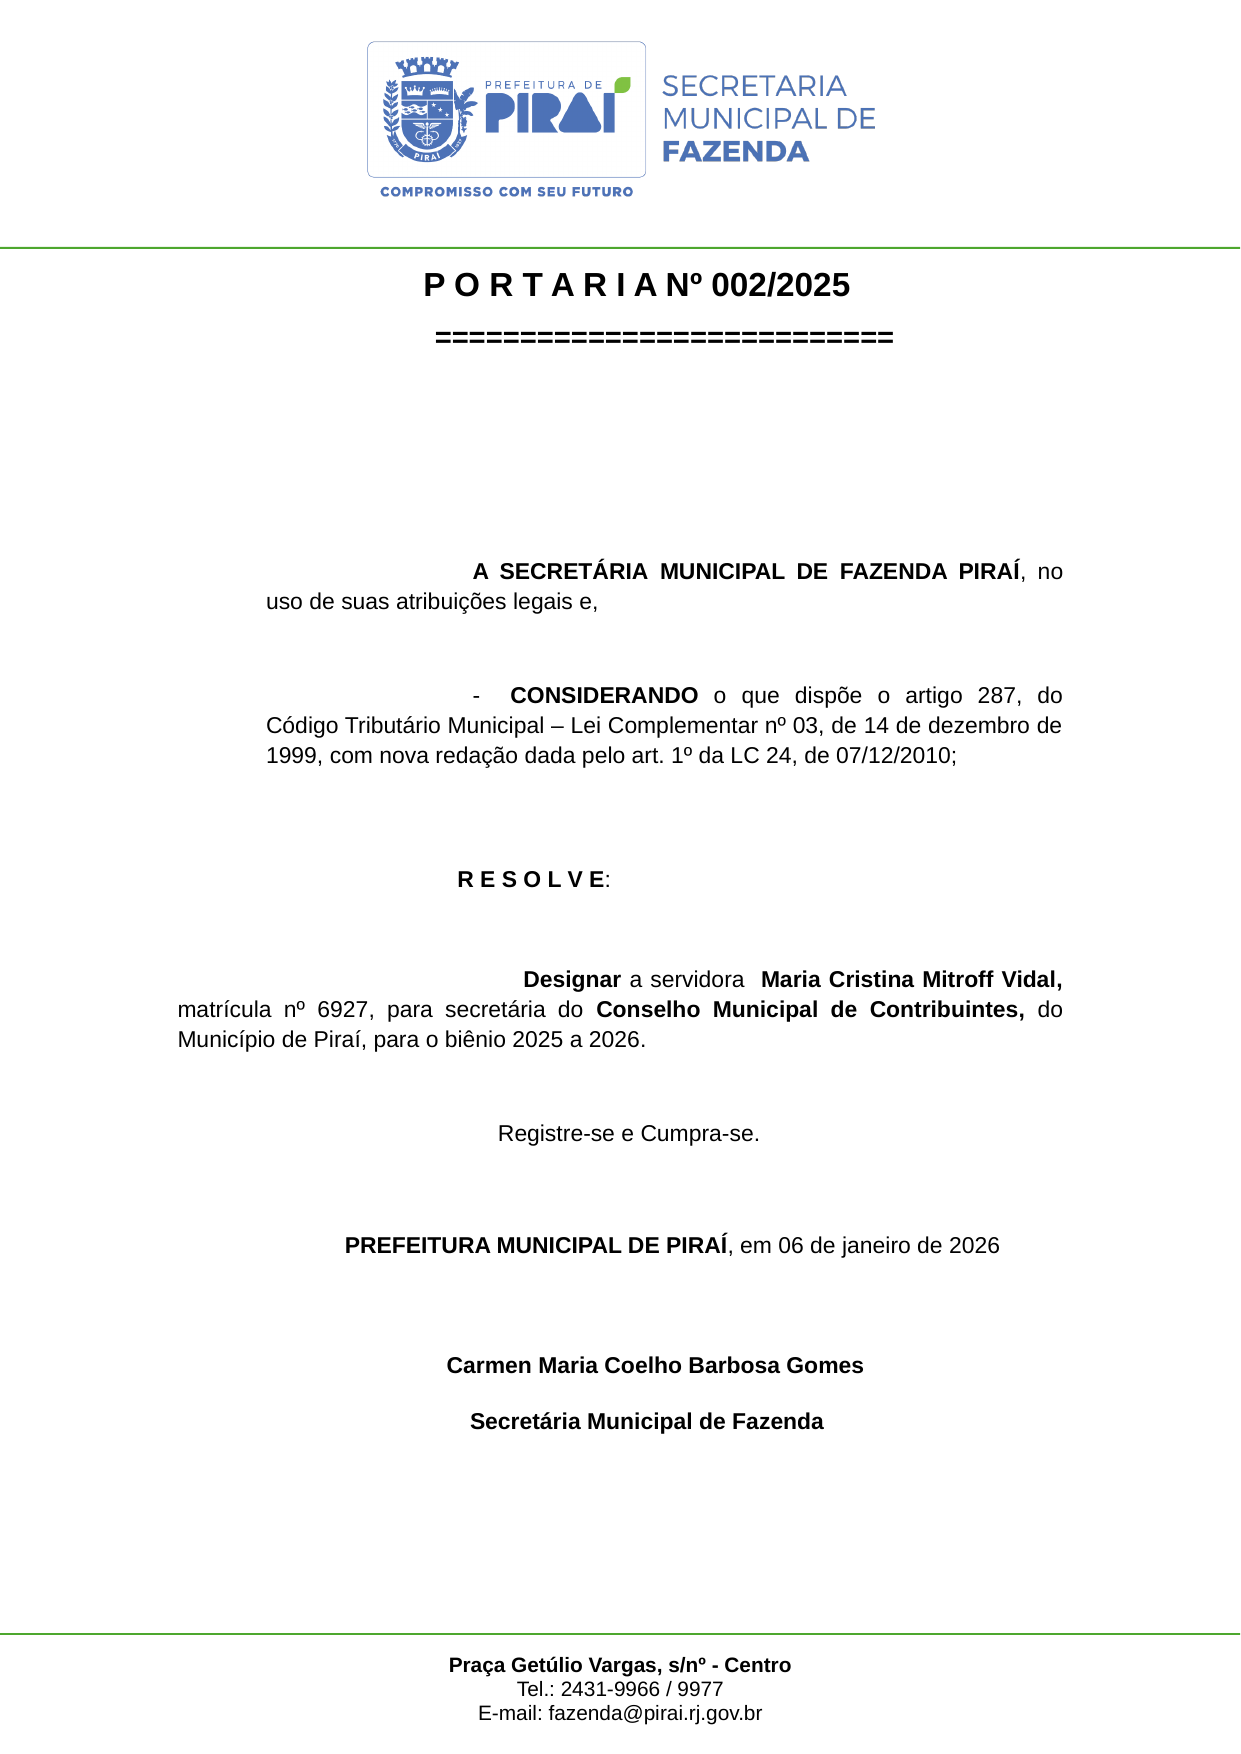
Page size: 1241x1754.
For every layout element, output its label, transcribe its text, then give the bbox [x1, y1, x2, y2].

list PREFEITURA MUNICIPAL DE PIRAÍ, em 06 de janeiro de 2026 [236, 1232, 1063, 1259]
picture [348, 29, 892, 203]
list Registre-se e Cumpra-se. [236, 1120, 1063, 1146]
list Carmen Maria Coelho Barbosa Gomes [236, 1352, 1063, 1378]
list - CONSIDERANDO o que dispõe o artigo 287, do Código Tributário Municipal – Lei Complementar nº 03, de 14 de dezembro de 1999, com nova redação dada pelo art. 1º da LC 24, de 07/12/2010; [266, 682, 1063, 769]
list A SECRETÁRIA MUNICIPAL DE FAZENDA PIRAÍ, no uso de suas atribuições legais e, [266, 558, 1063, 614]
list P O R T A R I A Nº 002/2025 [266, 265, 1063, 304]
list Designar a servidora Maria Cristina Mitroff Vidal, matrícula nº 6927, para secretária do Conselho Municipal de Contribuintes, do Município de Piraí, para o biênio 2025 a 2026. [177, 966, 1063, 1053]
list Secretária Municipal de Fazenda [266, 1408, 1063, 1434]
list =========================== [266, 320, 1063, 354]
list R E S O L V E: [266, 866, 1063, 893]
